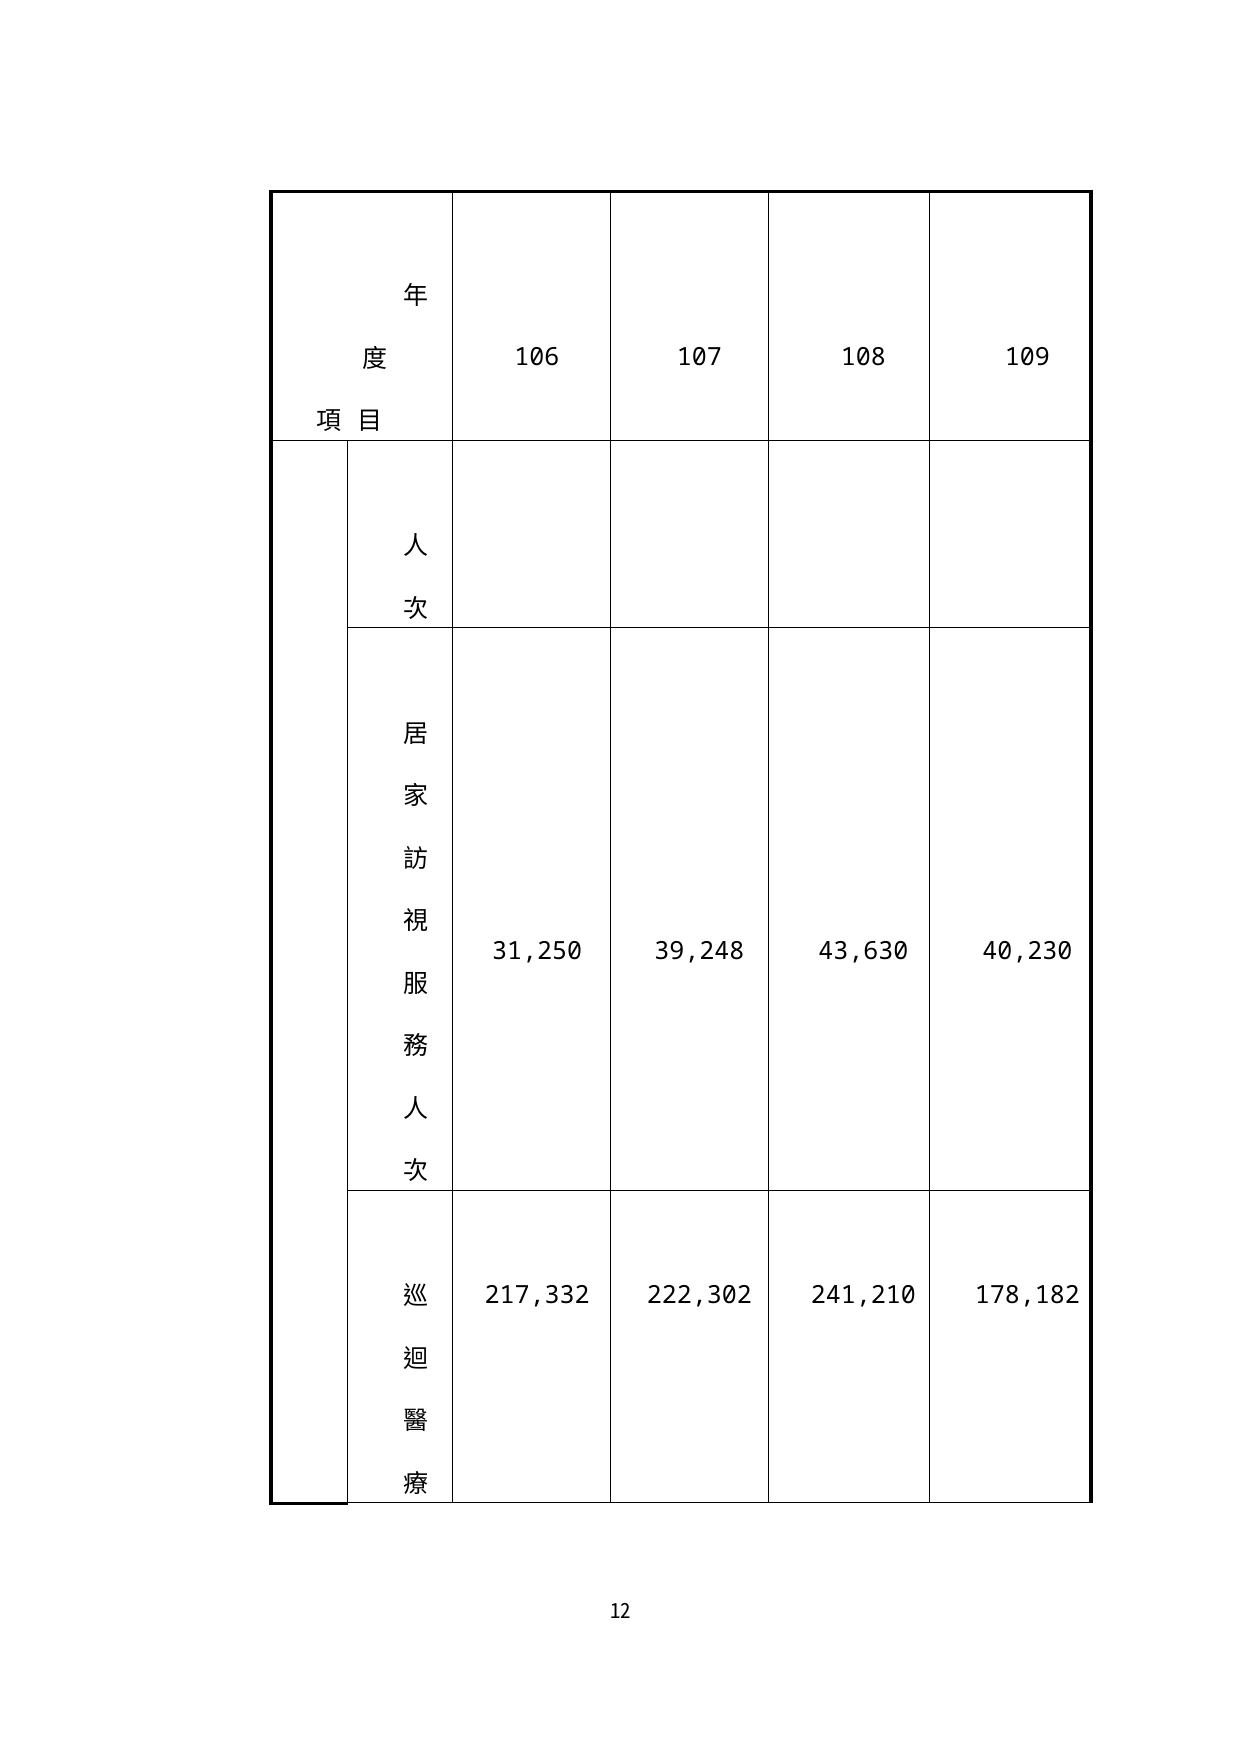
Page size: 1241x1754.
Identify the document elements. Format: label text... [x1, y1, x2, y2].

table_header 107 [611, 193, 768, 439]
table_cell 178,182 [930, 1191, 1089, 1502]
table_cell 31,250 [453, 628, 610, 1189]
table_cell [769, 441, 929, 627]
table_cell 人次 [348, 441, 452, 627]
table_cell 43,630 [769, 628, 929, 1189]
table_header 106 [453, 193, 610, 439]
table_cell 39,248 [611, 628, 768, 1189]
table_cell 241,210 [769, 1191, 929, 1502]
table_header 108 [769, 193, 929, 439]
table_cell 巡迴醫療 [348, 1191, 452, 1502]
table_cell [273, 441, 347, 1502]
table_header 年度 項目 [273, 193, 452, 439]
table_header 109 [930, 193, 1089, 439]
table_cell 217,332 [453, 1191, 610, 1502]
table_cell 居家訪視服務人次 [348, 628, 452, 1189]
table_cell 222,302 [611, 1191, 768, 1502]
table_cell 40,230 [930, 628, 1089, 1189]
table_cell [930, 441, 1089, 627]
table_cell [453, 441, 610, 627]
table_cell [611, 441, 768, 627]
